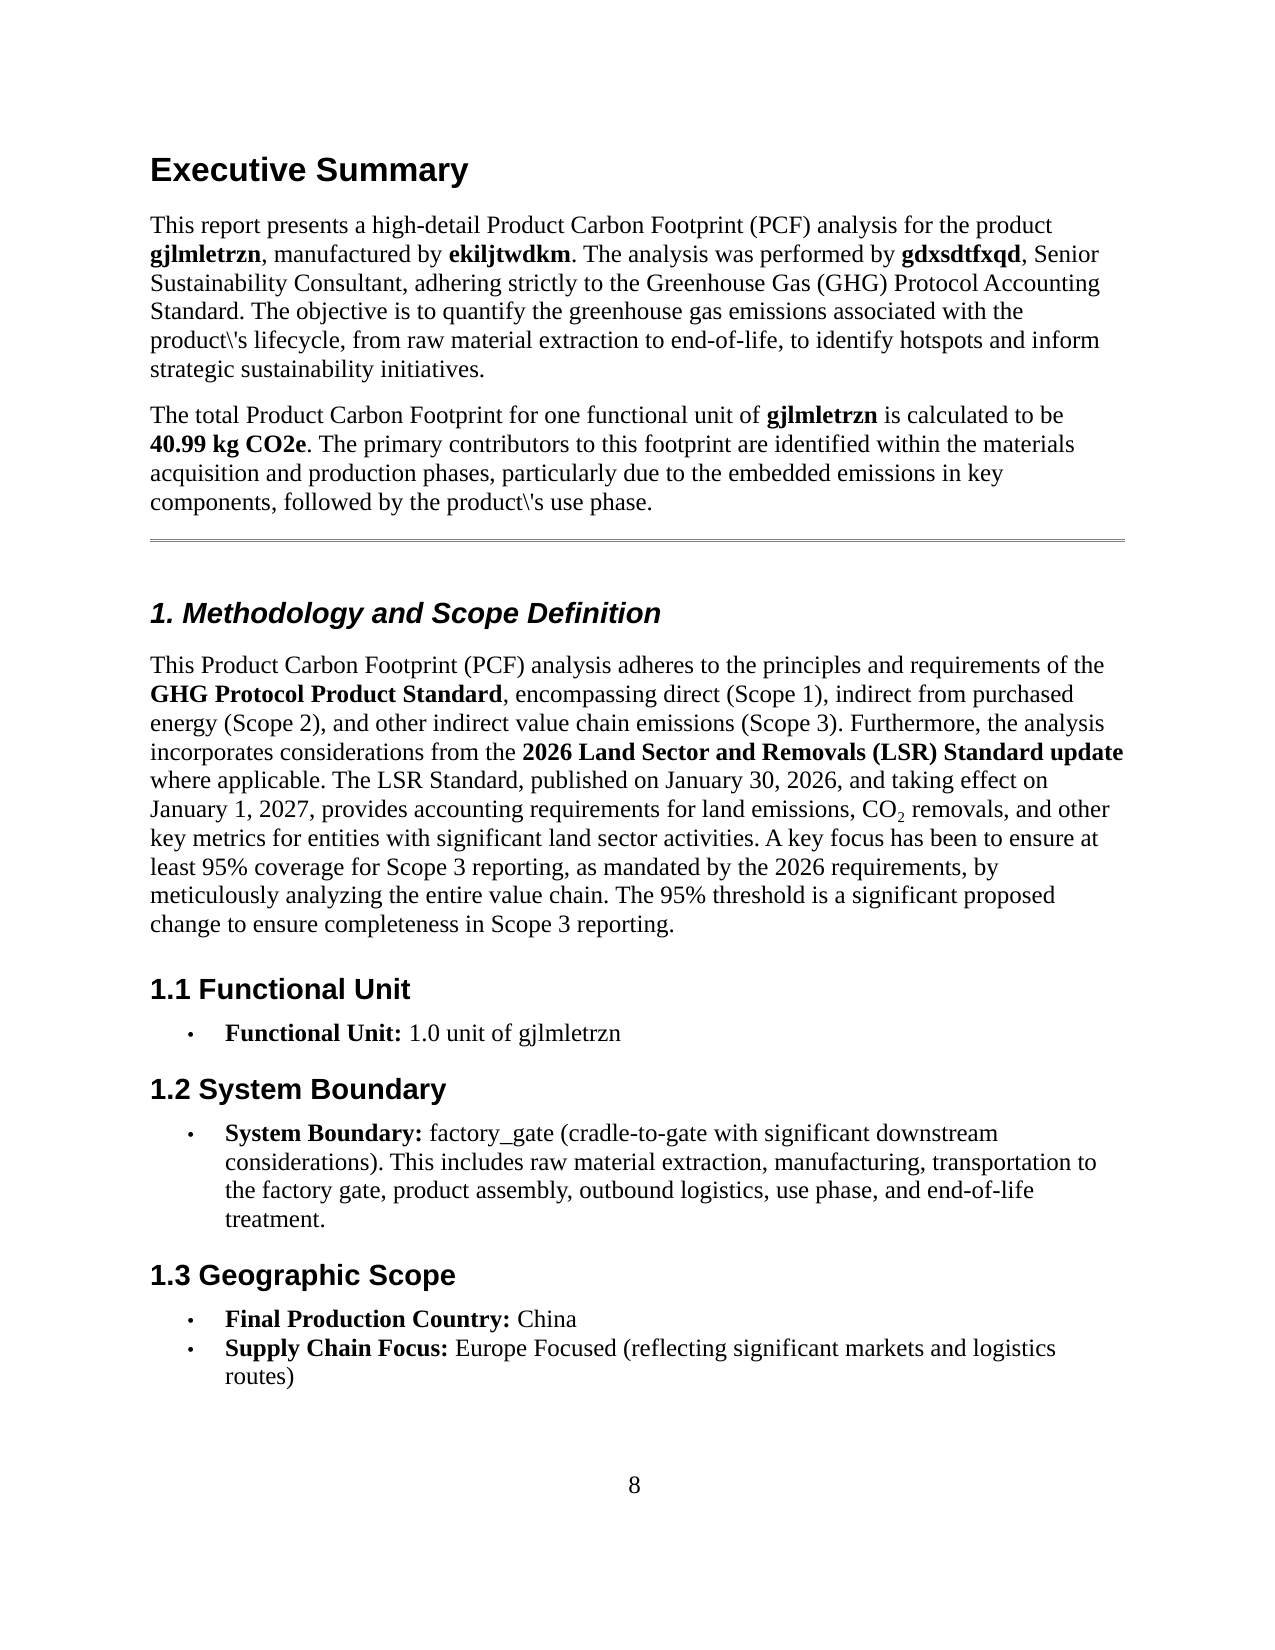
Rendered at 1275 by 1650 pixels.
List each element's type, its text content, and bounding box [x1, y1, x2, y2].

list System Boundary: factory_gate (cradle-to-gate with significant downstream considerations). This includes raw material extraction, manufacturing, transportation to the factory gate, product assembly, outbound logistics, use phase, and end-of-life treatment. [187, 1118, 1125, 1233]
subtitle 1.3 Geographic Scope [150, 1258, 1125, 1291]
subtitle Executive Summary [150, 150, 1125, 189]
list Supply Chain Focus: Europe Focused (reflecting significant markets and logistics routes) [187, 1333, 1125, 1390]
text The total Product Carbon Footprint for one functional unit of gjlmletrzn is calculated to be 40.99 kg CO2e. The primary contributors to this footprint are identified within the materials acquisition and production phases, particularly due to the embedded emissions in key components, followed by the product\'s use phase. [150, 401, 1125, 516]
subtitle 1.2 System Boundary [150, 1072, 1125, 1105]
subtitle 1. Methodology and Scope Definition [150, 596, 1125, 629]
subtitle 1.1 Functional Unit [150, 972, 1125, 1006]
list Final Production Country: China [187, 1304, 1125, 1333]
text This Product Carbon Footprint (PCF) analysis adheres to the principles and requirements of the GHG Protocol Product Standard, encompassing direct (Scope 1), indirect from purchased energy (Scope 2), and other indirect value chain emissions (Scope 3). Furthermore, the analysis incorporates considerations from the 2026 Land Sector and Removals (LSR) Standard update where applicable. The LSR Standard, published on January 30, 2026, and taking effect on January 1, 2027, provides accounting requirements for land emissions, CO₂ removals, and other key metrics for entities with significant land sector activities. A key focus has been to ensure at least 95% coverage for Scope 3 reporting, as mandated by the 2026 requirements, by meticulously analyzing the entire value chain. The 95% threshold is a significant proposed change to ensure completeness in Scope 3 reporting. [150, 651, 1125, 938]
list Functional Unit: 1.0 unit of gjlmletrzn [187, 1018, 1125, 1047]
text This report presents a high-detail Product Carbon Footprint (PCF) analysis for the product gjlmletrzn, manufactured by ekiljtwdkm. The analysis was performed by gdxsdtfxqd, Senior Sustainability Consultant, adhering strictly to the Greenhouse Gas (GHG) Protocol Accounting Standard. The objective is to quantify the greenhouse gas emissions associated with the product\'s lifecycle, from raw material extraction to end-of-life, to identify hotspots and inform strategic sustainability initiatives. [150, 210, 1125, 383]
